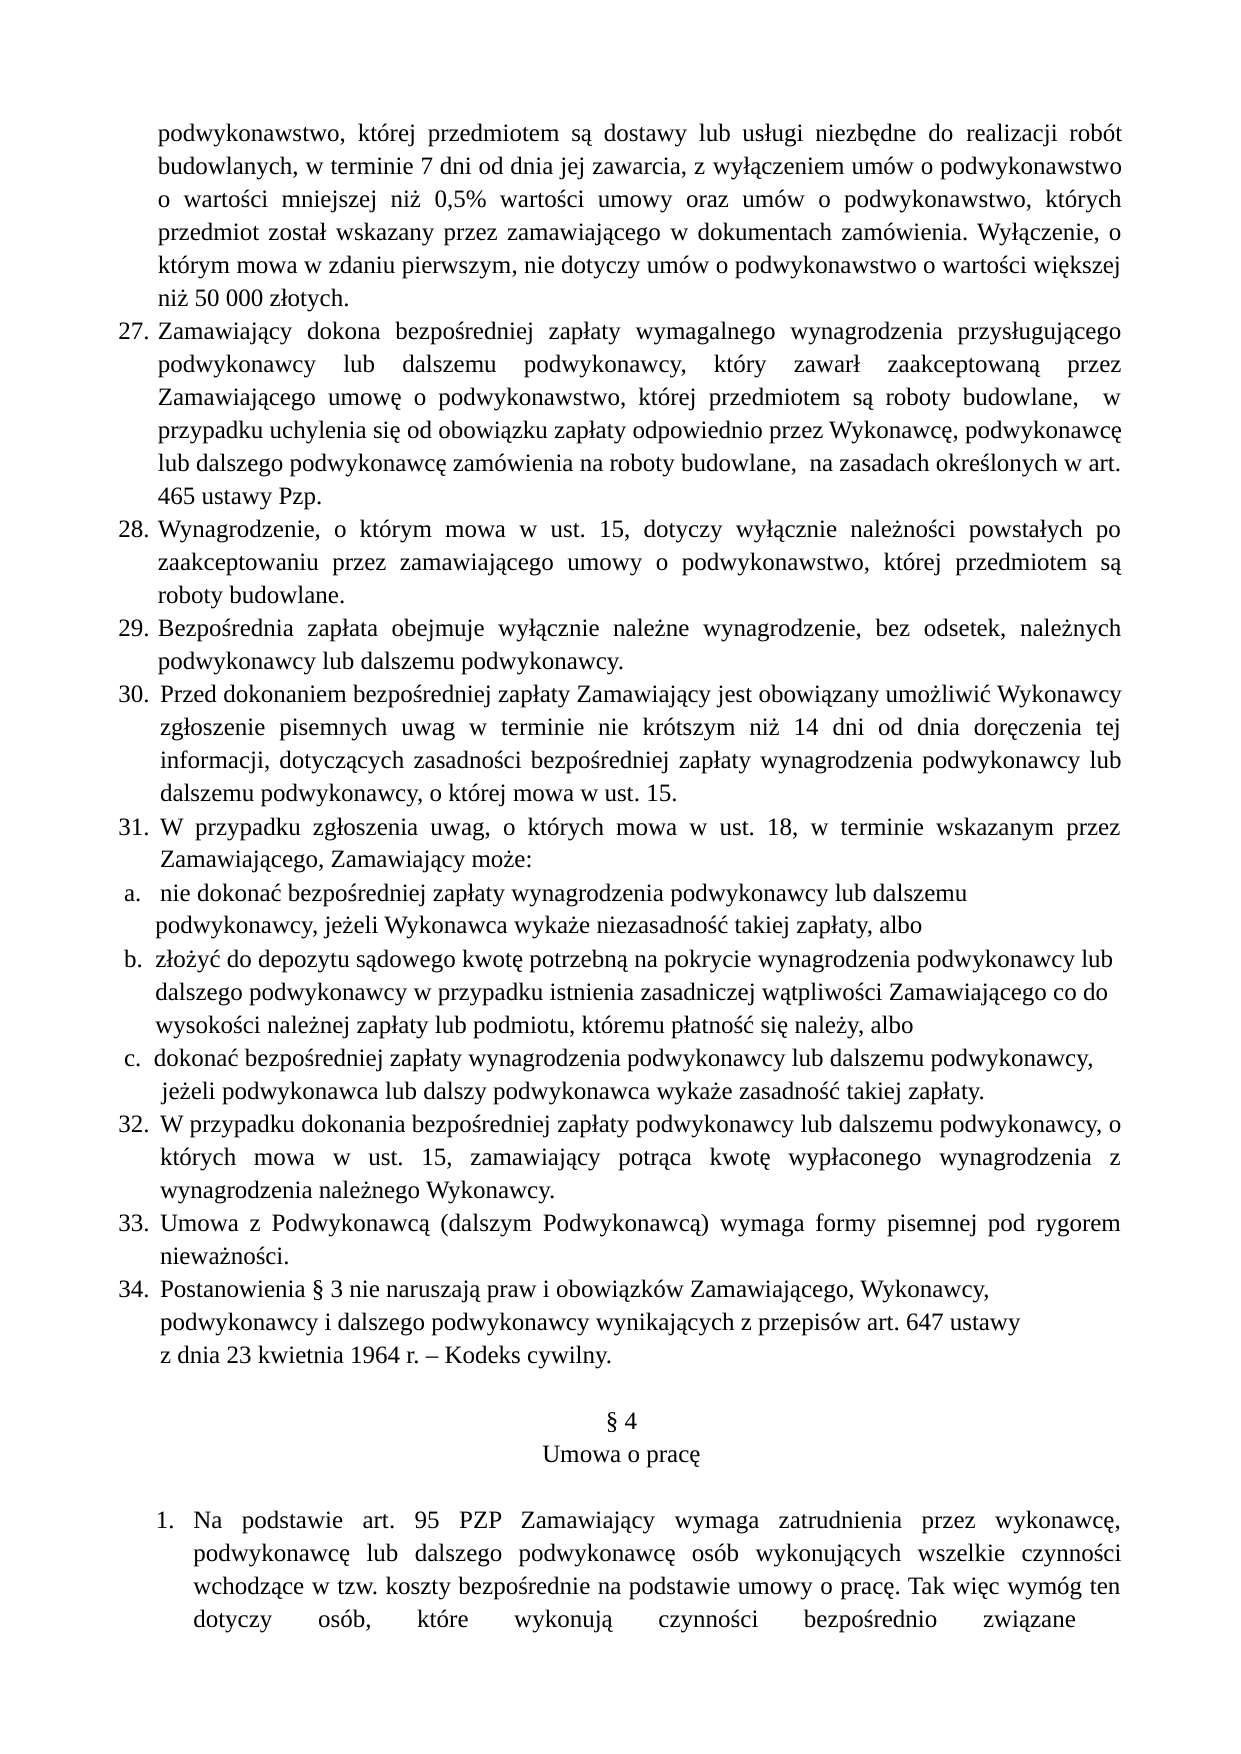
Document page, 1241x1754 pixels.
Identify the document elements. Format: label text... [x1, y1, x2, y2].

subtitle § 4 [120, 1406, 1122, 1435]
list wysokości należnej zapłaty lub podmiotu, któremu płatność się należy, albo [124, 1010, 1122, 1038]
list a. nie dokonać bezpośredniej zapłaty wynagrodzenia podwykonawcy lub dalszemu [124, 878, 1122, 906]
list Na podstawie art. 95 PZP Zamawiający wymaga zatrudnienia przez wykonawcę, podwykonawcę lub dalszego podwykonawcę osób wykonujących wszelkie czynności wchodzące w tzw. koszty bezpośrednie na podstawie umowy o pracę. Tak więc wymóg ten dotyczy osób, które wykonują czynności bezpośrednio związane [156, 1505, 1122, 1633]
list Zamawiający dokona bezpośredniej zapłaty wymagalnego wynagrodzenia przysługującego podwykonawcy lub dalszemu podwykonawcy, który zawarł zaakceptowaną przez Zamawiającego umowę o podwykonawstwo, której przedmiotem są roboty budowlane, w przypadku uchylenia się od obowiązku zapłaty odpowiednio przez Wykonawcę, podwykonawcę lub dalszego podwykonawcę zamówienia na roboty budowlane, na zasadach określonych w art. 465 ustawy Pzp. [118, 316, 1122, 510]
list Wynagrodzenie, o którym mowa w ust. 15, dotyczy wyłącznie należności powstałych po zaakceptowaniu przez zamawiającego umowy o podwykonawstwo, której przedmiotem są roboty budowlane. [118, 514, 1122, 609]
list c. dokonać bezpośredniej zapłaty wynagrodzenia podwykonawcy lub dalszemu podwykonawcy, [124, 1043, 1122, 1071]
list podwykonawcy, jeżeli Wykonawca wykaże niezasadność takiej zapłaty, albo [124, 911, 1122, 939]
text Umowa o pracę [120, 1439, 1122, 1468]
list Przed dokonaniem bezpośredniej zapłaty Zamawiający jest obowiązany umożliwić Wykonawcy zgłoszenie pisemnych uwag w terminie nie krótszym niż 14 dni od dnia doręczenia tej informacji, dotyczących zasadności bezpośredniej zapłaty wynagrodzenia podwykonawcy lub dalszemu podwykonawcy, o której mowa w ust. 15. [118, 679, 1122, 807]
list b. złożyć do depozytu sądowego kwotę potrzebną na pokrycie wynagrodzenia podwykonawcy lub [124, 944, 1122, 972]
list W przypadku dokonania bezpośredniej zapłaty podwykonawcy lub dalszemu podwykonawcy, o których mowa w ust. 15, zamawiający potrąca kwotę wypłaconego wynagrodzenia z wynagrodzenia należnego Wykonawcy. [118, 1109, 1122, 1203]
list podwykonawstwo, której przedmiotem są dostawy lub usługi niezbędne do realizacji robót budowlanych, w terminie 7 dni od dnia jej zawarcia, z wyłączeniem umów o podwykonawstwo o wartości mniejszej niż 0,5% wartości umowy oraz umów o podwykonawstwo, których przedmiot został wskazany przez zamawiającego w dokumentach zamówienia. Wyłączenie, o którym mowa w zdaniu pierwszym, nie dotyczy umów o podwykonawstwo o wartości większej niż 50 000 złotych. [118, 118, 1122, 312]
list Umowa z Podwykonawcą (dalszym Podwykonawcą) wymaga formy pisemnej pod rygorem nieważności. [118, 1208, 1122, 1269]
list jeżeli podwykonawca lub dalszy podwykonawca wykaże zasadność takiej zapłaty. [124, 1076, 1122, 1104]
list dalszego podwykonawcy w przypadku istnienia zasadniczej wątpliwości Zamawiającego co do [124, 977, 1122, 1005]
list Postanowienia § 3 nie naruszają praw i obowiązków Zamawiającego, Wykonawcy, podwykonawcy i dalszego podwykonawcy wynikających z przepisów art. 647 ustawy z dnia 23 kwietnia 1964 r. – Kodeks cywilny. [118, 1274, 1122, 1369]
list W przypadku zgłoszenia uwag, o których mowa w ust. 18, w terminie wskazanym przez Zamawiającego, Zamawiający może: [118, 812, 1122, 873]
list Bezpośrednia zapłata obejmuje wyłącznie należne wynagrodzenie, bez odsetek, należnych podwykonawcy lub dalszemu podwykonawcy. [118, 613, 1122, 675]
